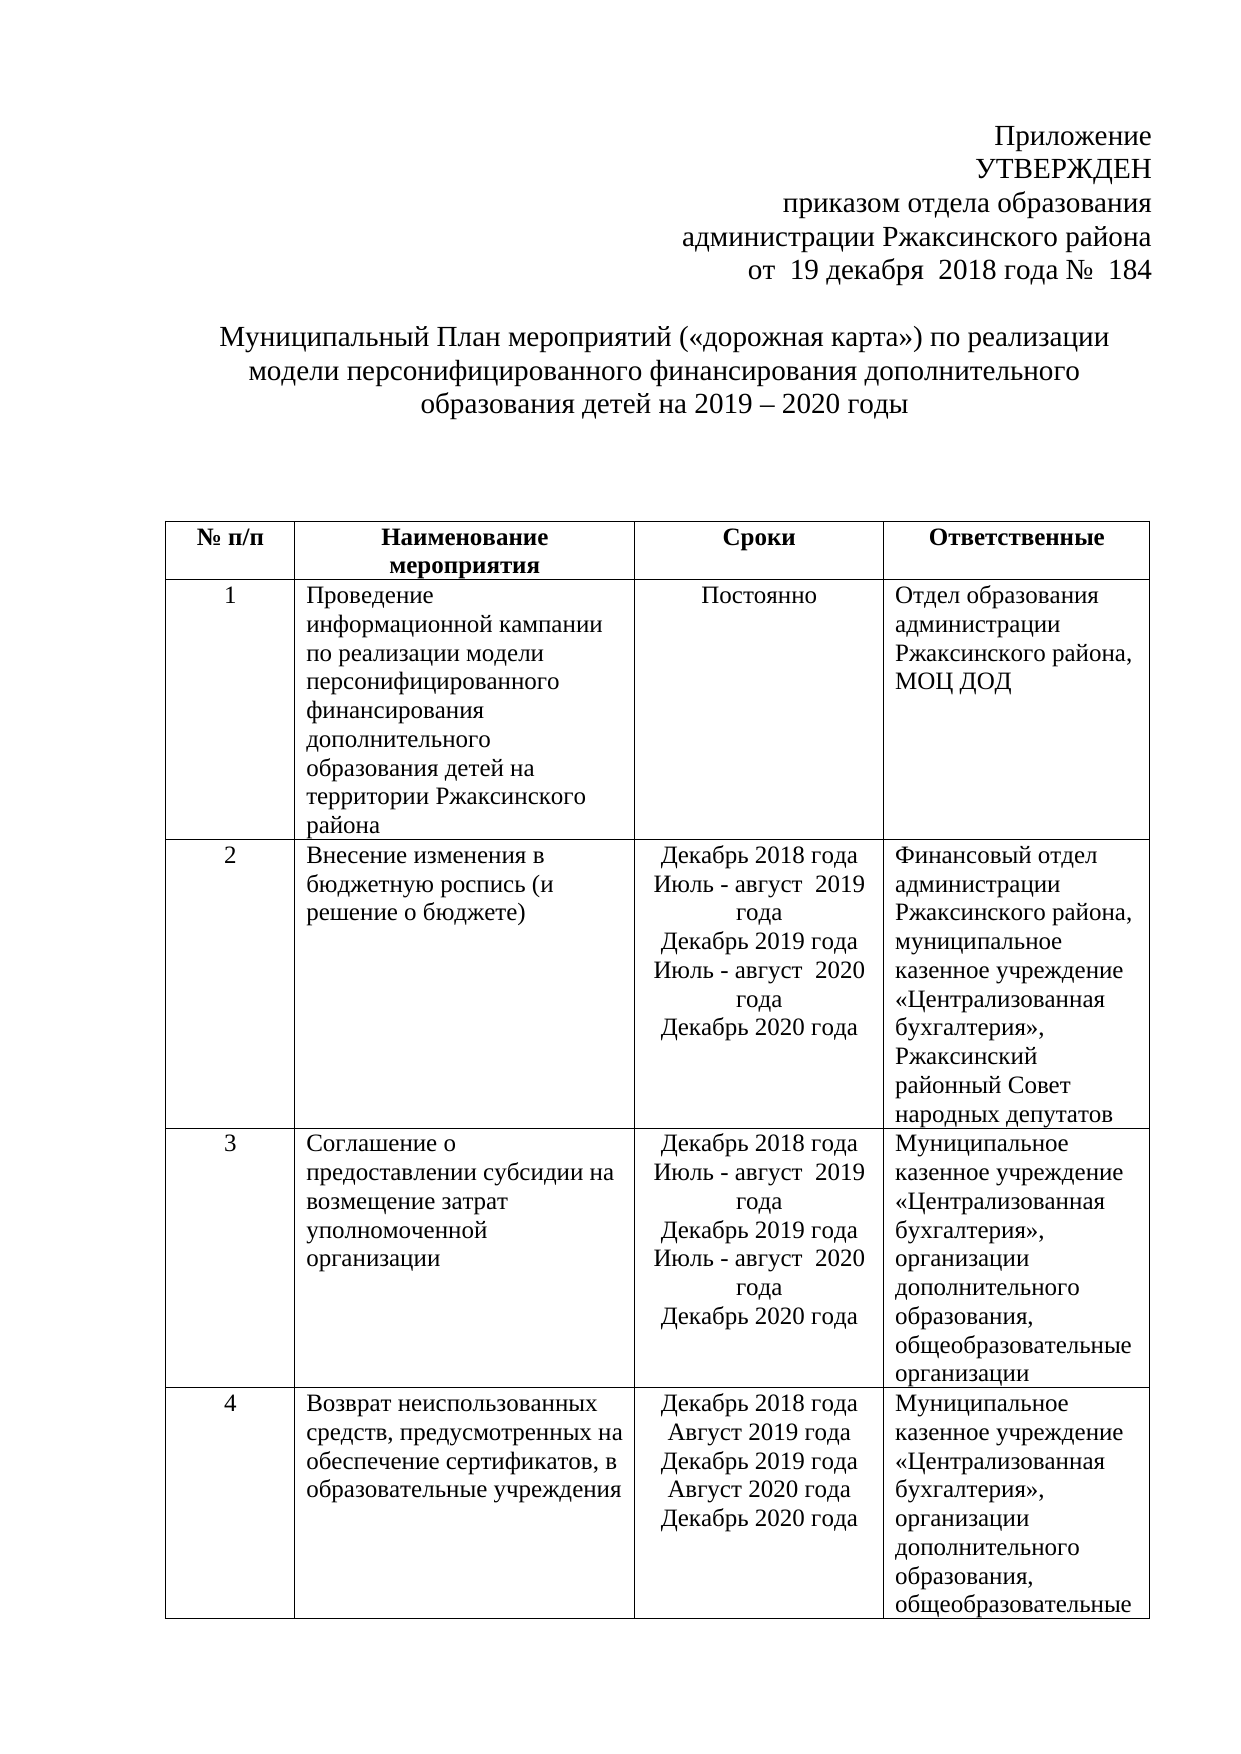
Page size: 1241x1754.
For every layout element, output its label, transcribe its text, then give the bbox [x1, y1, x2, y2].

table_header № п/п [166, 522, 294, 579]
table_cell Соглашение о предоставлении субсидии на возмещение затрат уполномоченной организации [295, 1129, 634, 1387]
table_cell Возврат неиспользованных средств, предусмотренных на обеспечение сертификатов, в образовательные учреждения [295, 1388, 634, 1618]
table_cell 3 [166, 1129, 294, 1387]
text администрации Ржаксинского района [177, 219, 1152, 252]
table_header Сроки [635, 522, 883, 579]
table_cell Отдел образования администрации Ржаксинского района, МОЦ ДОД [884, 580, 1149, 839]
table_header Ответственные [884, 522, 1149, 579]
table_cell Внесение изменения в бюджетную роспись (и решение о бюджете) [295, 840, 634, 1127]
table_cell Финансовый отдел администрации Ржаксинского района, муниципальное казенное учреждение «Централизованная бухгалтерия», Ржаксинский районный Совет народных депутатов [884, 840, 1149, 1127]
text от 19 декабря 2018 года № 184 [177, 252, 1152, 286]
table_cell Муниципальное казенное учреждение «Централизованная бухгалтерия», организации дополнительного образования, общеобразовательные [884, 1388, 1149, 1618]
table_cell Декабрь 2018 года Август 2019 года Декабрь 2019 года Август 2020 года Декабрь 2020 года [635, 1388, 883, 1618]
table_cell 1 [166, 580, 294, 839]
table_cell 4 [166, 1388, 294, 1618]
text Муниципальный План мероприятий («дорожная карта») по реализации модели персонифицированного финансирования дополнительного образования детей на 2019 – 2020 годы [177, 319, 1152, 420]
table_cell Проведение информационной кампании по реализации модели персонифицированного финансирования дополнительного образования детей на территории Ржаксинского района [295, 580, 634, 839]
table_header Наименование мероприятия [295, 522, 634, 579]
table_cell Муниципальное казенное учреждение «Централизованная бухгалтерия», организации дополнительного образования, общеобразовательные организации [884, 1129, 1149, 1387]
table_cell 2 [166, 840, 294, 1127]
text Приложение [177, 118, 1152, 152]
text приказом отдела образования [177, 185, 1152, 219]
table_cell Декабрь 2018 года Июль - август 2019 года Декабрь 2019 года Июль - август 2020 года Декабрь 2020 года [635, 1129, 883, 1387]
table_cell Постоянно [635, 580, 883, 839]
table_cell Декабрь 2018 года Июль - август 2019 года Декабрь 2019 года Июль - август 2020 года Декабрь 2020 года [635, 840, 883, 1127]
text УТВЕРЖДЕН [177, 152, 1152, 185]
